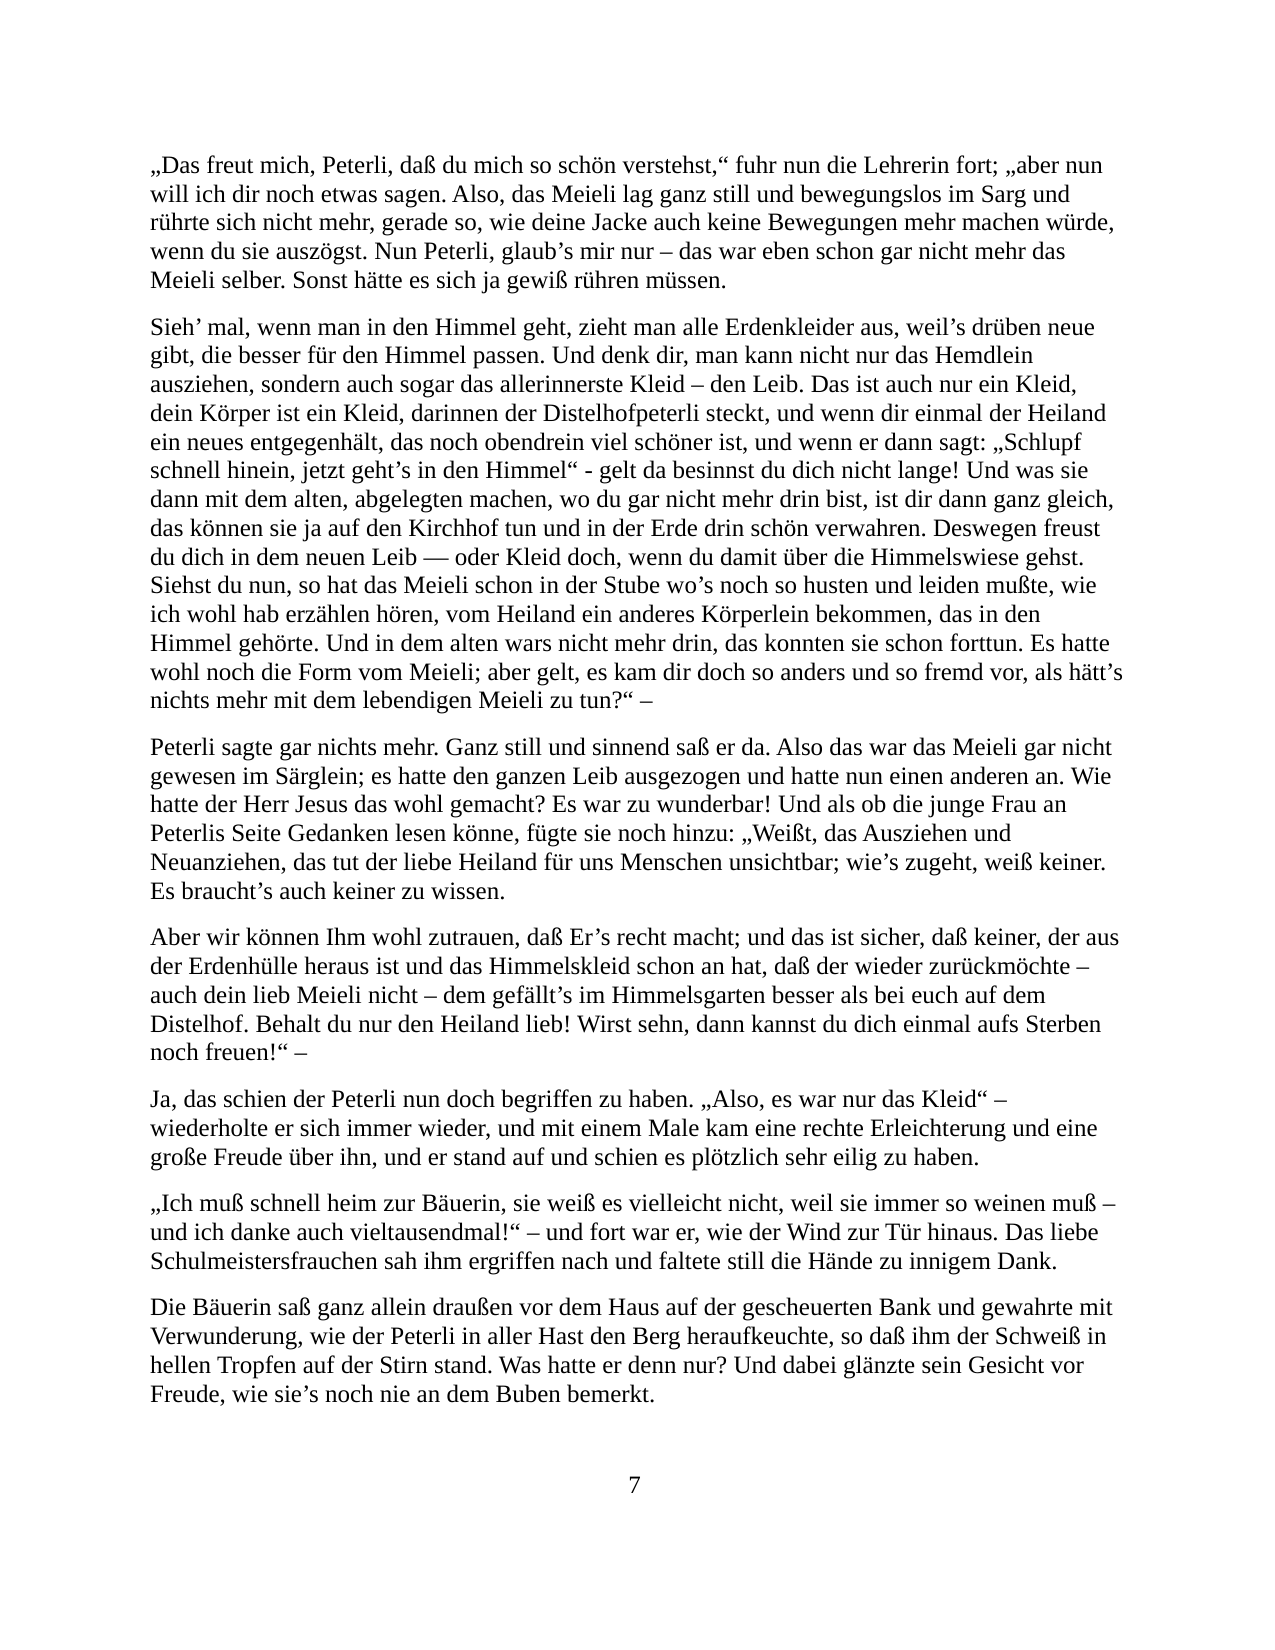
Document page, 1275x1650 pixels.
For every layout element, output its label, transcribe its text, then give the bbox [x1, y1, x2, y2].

text Peterli sagte gar nichts mehr. Ganz still und sinnend saß er da. Also das war das Meieli gar nicht gewesen im Särglein; es hatte den ganzen Leib ausgezogen und hatte nun einen anderen an. Wie hatte der Herr Jesus das wohl gemacht? Es war zu wunderbar! Und als ob die junge Frau an Peterlis Seite Gedanken lesen könne, fügte sie noch hinzu: „Weißt, das Ausziehen und Neuanziehen, das tut der liebe Heiland für uns Menschen unsichtbar; wie’s zugeht, weiß keiner. Es braucht’s auch keiner zu wissen. [150, 732, 1125, 904]
text Ja, das schien der Peterli nun doch begriffen zu haben. „Also, es war nur das Kleid“ – wiederholte er sich immer wieder, und mit einem Male kam eine rechte Erleichterung und eine große Freude über ihn, und er stand auf und schien es plötzlich sehr eilig zu haben. [150, 1084, 1125, 1170]
text Die Bäuerin saß ganz allein draußen vor dem Haus auf der gescheuerten Bank und gewahrte mit Verwunderung, wie der Peterli in aller Hast den Berg heraufkeuchte, so daß ihm der Schweiß in hellen Tropfen auf der Stirn stand. Was hatte er denn nur? Und dabei glänzte sein Gesicht vor Freude, wie sie’s noch nie an dem Buben bemerkt. [150, 1292, 1125, 1407]
text „Das freut mich, Peterli, daß du mich so schön verstehst,“ fuhr nun die Lehrerin fort; „aber nun will ich dir noch etwas sagen. Also, das Meieli lag ganz still und bewegungslos im Sarg und rührte sich nicht mehr, gerade so, wie deine Jacke auch keine Bewegungen mehr machen würde, wenn du sie auszögst. Nun Peterli, glaub’s mir nur – das war eben schon gar nicht mehr das Meieli selber. Sonst hätte es sich ja gewiß rühren müssen. [150, 150, 1125, 294]
text Aber wir können Ihm wohl zutrauen, daß Er’s recht macht; und das ist sicher, daß keiner, der aus der Erdenhülle heraus ist und das Himmelskleid schon an hat, daß der wieder zurückmöchte – auch dein lieb Meieli nicht – dem gefällt’s im Himmelsgarten besser als bei euch auf dem Distelhof. Behalt du nur den Heiland lieb! Wirst sehn, dann kannst du dich einmal aufs Sterben noch freuen!“ – [150, 922, 1125, 1066]
text „Ich muß schnell heim zur Bäuerin, sie weiß es vielleicht nicht, weil sie immer so weinen muß – und ich danke auch vieltausendmal!“ – und fort war er, wie der Wind zur Tür hinaus. Das liebe Schulmeistersfrauchen sah ihm ergriffen nach und faltete still die Hände zu innigem Dank. [150, 1188, 1125, 1274]
text Sieh’ mal, wenn man in den Himmel geht, zieht man alle Erdenkleider aus, weil’s drüben neue gibt, die besser für den Himmel passen. Und denk dir, man kann nicht nur das Hemdlein ausziehen, sondern auch sogar das allerinnerste Kleid – den Leib. Das ist auch nur ein Kleid, dein Körper ist ein Kleid, darinnen der Distelhofpeterli steckt, und wenn dir einmal der Heiland ein neues entgegenhält, das noch obendrein viel schöner ist, und wenn er dann sagt: „Schlupf schnell hinein, jetzt geht’s in den Himmel“ - gelt da besinnst du dich nicht lange! Und was sie dann mit dem alten, abgelegten machen, wo du gar nicht mehr drin bist, ist dir dann ganz gleich, das können sie ja auf den Kirchhof tun und in der Erde drin schön verwahren. Deswegen freust du dich in dem neuen Leib — oder Kleid doch, wenn du damit über die Himmelswiese gehst. Siehst du nun, so hat das Meieli schon in der Stube wo’s noch so husten und leiden mußte, wie ich wohl hab erzählen hören, vom Heiland ein anderes Körperlein bekommen, das in den Himmel gehörte. Und in dem alten wars nicht mehr drin, das konnten sie schon forttun. Es hatte wohl noch die Form vom Meieli; aber gelt, es kam dir doch so anders und so fremd vor, als hätt’s nichts mehr mit dem lebendigen Meieli zu tun?“ – [150, 312, 1125, 714]
